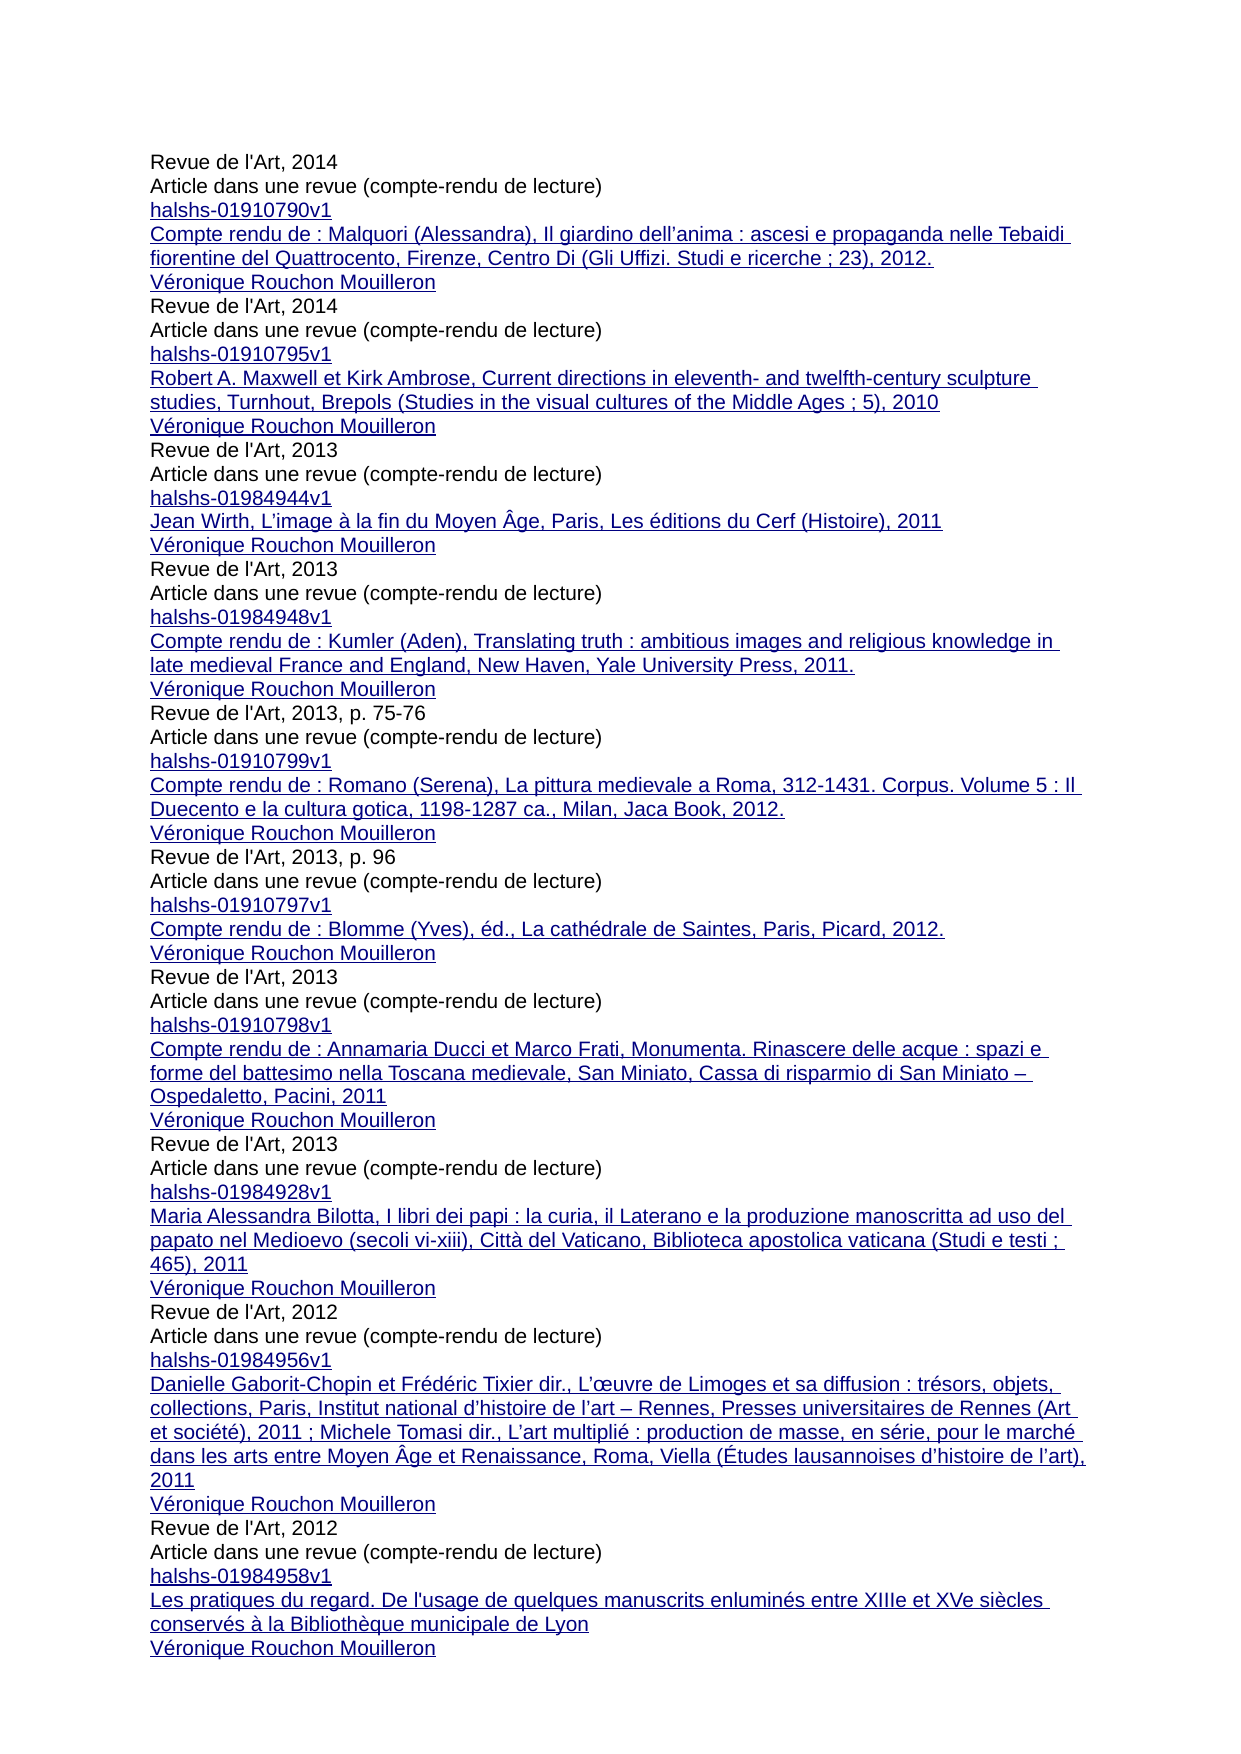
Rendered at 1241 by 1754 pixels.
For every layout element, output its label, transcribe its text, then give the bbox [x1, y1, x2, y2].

table_cell Compte rendu de : Romano (Serena), La pittura medievale a Roma, 312-1431. Corpus. Volume 5 : Il Duecento e la cultura gotica, 1198-1287 ca., Milan, Jaca Book, 2012. Véronique Rouchon Mouilleron Revue de l'Art, 2013, p. 96 Article dans une revue (compte-rendu de lecture) halshs-01910797v1 [150, 773, 1090, 917]
table_cell Robert A. Maxwell et Kirk Ambrose, Current directions in eleventh- and twelfth-century sculpture studies, Turnhout, Brepols (Studies in the visual cultures of the Middle Ages ; 5), 2010 Véronique Rouchon Mouilleron Revue de l'Art, 2013 Article dans une revue (compte-rendu de lecture) halshs-01984944v1 [150, 366, 1090, 509]
table_cell Compte rendu de : Kumler (Aden), Translating truth : ambitious images and religious knowledge in late medieval France and England, New Haven, Yale University Press, 2011. Véronique Rouchon Mouilleron Revue de l'Art, 2013, p. 75-76 Article dans une revue (compte-rendu de lecture) halshs-01910799v1 [150, 629, 1090, 773]
table_cell Compte rendu de : Annamaria Ducci et Marco Frati, Monumenta. Rinascere delle acque : spazi e forme del battesimo nella Toscana medievale, San Miniato, Cassa di risparmio di San Miniato – Ospedaletto, Pacini, 2011 Véronique Rouchon Mouilleron Revue de l'Art, 2013 Article dans une revue (compte-rendu de lecture) halshs-01984928v1 [150, 1036, 1090, 1204]
table_cell Maria Alessandra Bilotta, I libri dei papi : la curia, il Laterano e la produzione manoscritta ad uso del papato nel Medioevo (secoli vi-xiii), Città del Vaticano, Biblioteca apostolica vaticana (Studi e testi ; 465), 2011 Véronique Rouchon Mouilleron Revue de l'Art, 2012 Article dans une revue (compte-rendu de lecture) halshs-01984956v1 [150, 1204, 1090, 1372]
table_cell Danielle Gaborit-Chopin et Frédéric Tixier dir., L’œuvre de Limoges et sa diffusion : trésors, objets, collections, Paris, Institut national d’histoire de l’art – Rennes, Presses universitaires de Rennes (Art et société), 2011 ; Michele Tomasi dir., L’art multiplié : production de masse, en série, pour le marché dans les arts entre Moyen Âge et Renaissance, Roma, Viella (Études lausannoises d’histoire de l’art), 2011 Véronique Rouchon Mouilleron Revue de l'Art, 2012 Article dans une revue (compte-rendu de lecture) halshs-01984958v1 [150, 1372, 1090, 1587]
table_cell Compte rendu de : Blomme (Yves), éd., La cathédrale de Saintes, Paris, Picard, 2012. Véronique Rouchon Mouilleron Revue de l'Art, 2013 Article dans une revue (compte-rendu de lecture) halshs-01910798v1 [150, 917, 1090, 1036]
table_cell Compte rendu de : Malquori (Alessandra), Il giardino dell’anima : ascesi e propaganda nelle Tebaidi fiorentine del Quattrocento, Firenze, Centro Di (Gli Uffizi. Studi e ricerche ; 23), 2012. Véronique Rouchon Mouilleron Revue de l'Art, 2014 Article dans une revue (compte-rendu de lecture) halshs-01910795v1 [150, 222, 1090, 366]
table_cell Les pratiques du regard. De l'usage de quelques manuscrits enluminés entre XIIIe et XVe siècles conservés à la Bibliothèque municipale de Lyon Véronique Rouchon Mouilleron [150, 1588, 1090, 1659]
table_cell Jean Wirth, L’image à la fin du Moyen Âge, Paris, Les éditions du Cerf (Histoire), 2011 Véronique Rouchon Mouilleron Revue de l'Art, 2013 Article dans une revue (compte-rendu de lecture) halshs-01984948v1 [150, 509, 1090, 629]
table_cell Revue de l'Art, 2014 Article dans une revue (compte-rendu de lecture) halshs-01910790v1 [150, 150, 1090, 222]
